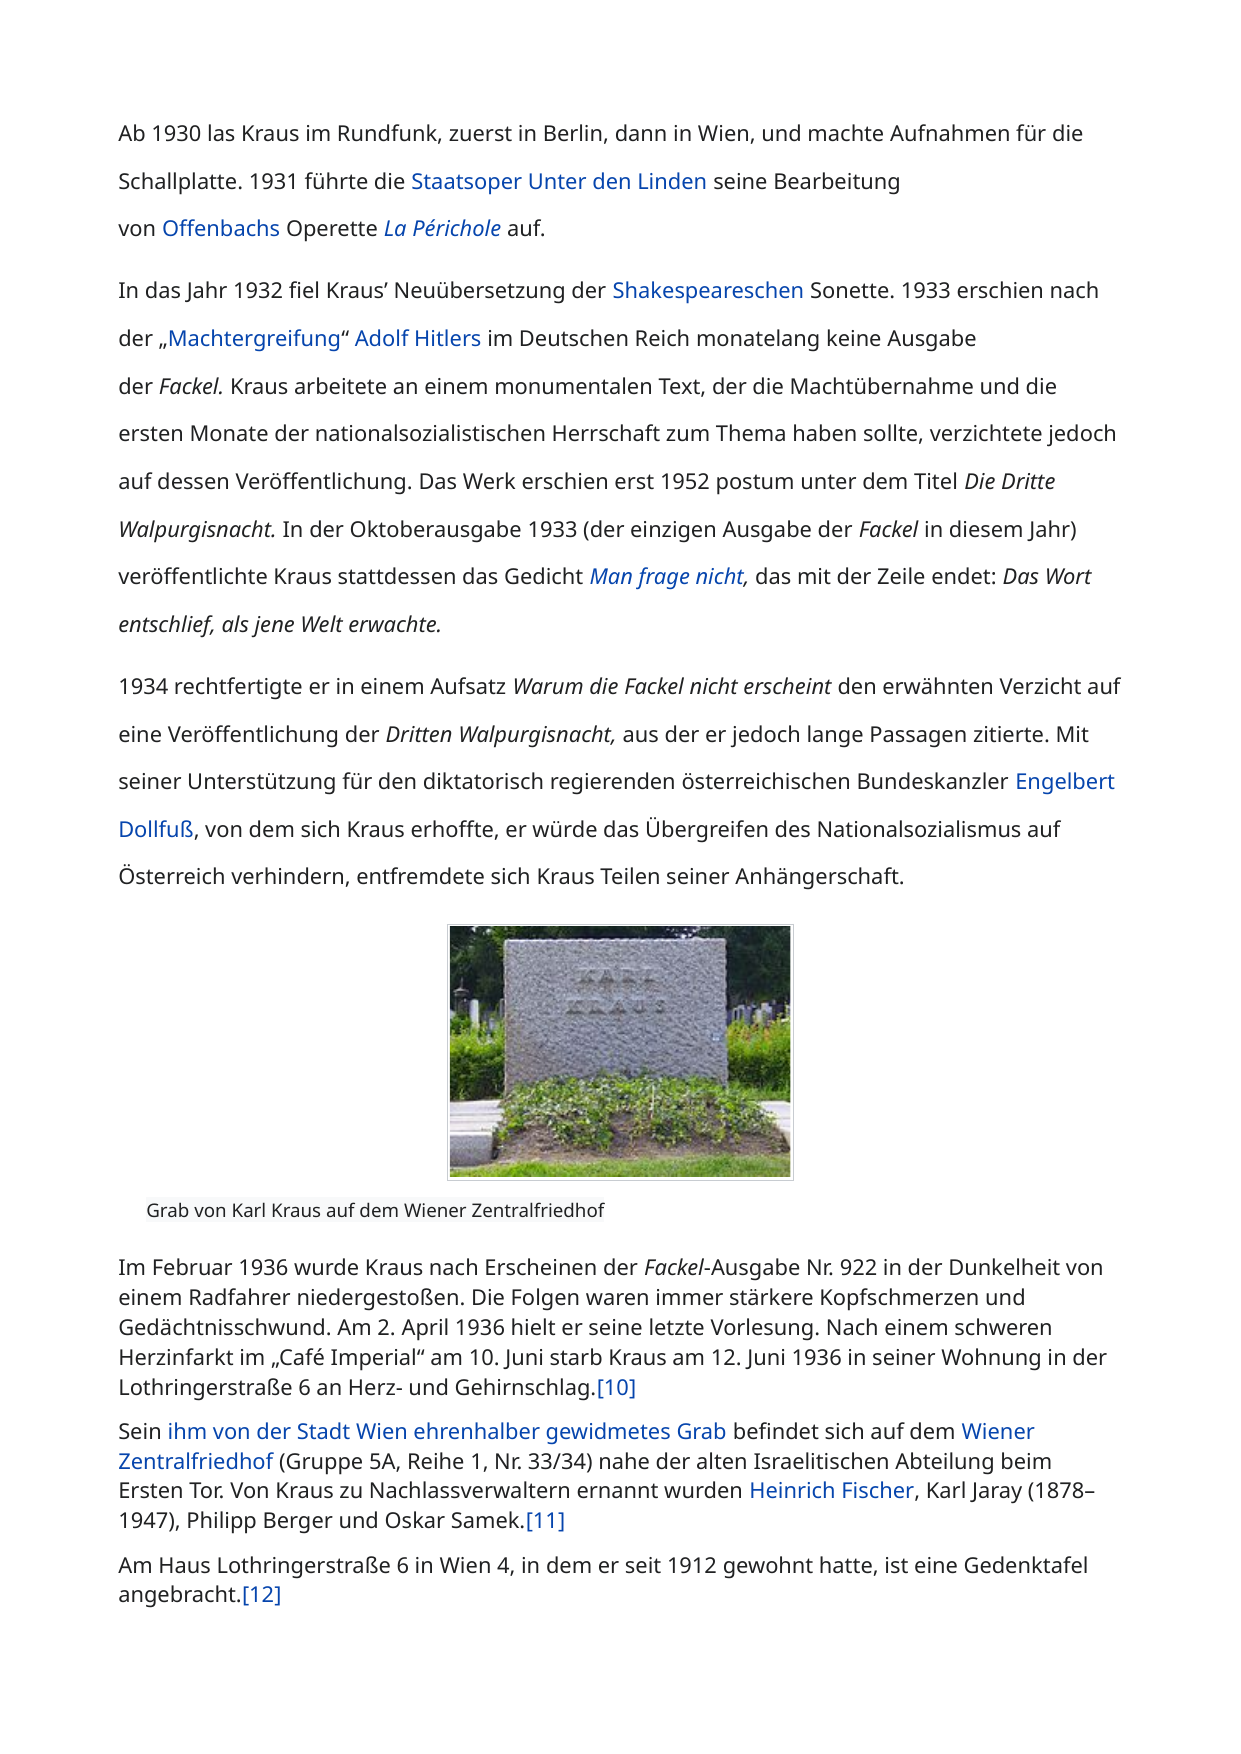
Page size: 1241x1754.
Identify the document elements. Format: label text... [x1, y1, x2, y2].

text Sein ihm von der Stadt Wien ehrenhalber gewidmetes Grab befindet sich auf dem Wiener Zentralfriedhof (Gruppe 5A, Reihe 1, Nr. 33/34) nahe der alten Israelitischen Abteilung beim Ersten Tor. Von Kraus zu Nachlassverwaltern ernannt wurden Heinrich Fischer, Karl Jaray (1878–1947), Philipp Berger und Oskar Samek.[11] [118, 1416, 1122, 1535]
text Im Februar 1936 wurde Kraus nach Erscheinen der Fackel-Ausgabe Nr. 922 in der Dunkelheit von einem Radfahrer niedergestoßen. Die Folgen waren immer stärkere Kopfschmerzen und Gedächtnisschwund. Am 2. April 1936 hielt er seine letzte Vorlesung. Nach einem schweren Herzinfarkt im „Café Imperial“ am 10. Juni starb Kraus am 12. Juni 1936 in seiner Wohnung in der Lothringerstraße 6 an Herz- und Gehirnschlag.[10] [118, 1252, 1122, 1401]
text In das Jahr 1932 fiel Kraus’ Neuübersetzung der Shakespeareschen Sonette. 1933 erschien nach der „Machtergreifung“ Adolf Hitlers im Deutschen Reich monatelang keine Ausgabe der Fackel. Kraus arbeitete an einem monumentalen Text, der die Machtübernahme und die ersten Monate der nationalsozialistischen Herrschaft zum Thema haben sollte, verzichtete jedoch auf dessen Veröffentlichung. Das Werk erschien erst 1952 postum unter dem Titel Die Dritte Walpurgisnacht. In der Oktoberausgabe 1933 (der einzigen Ausgabe der Fackel in diesem Jahr) veröffentlichte Kraus stattdessen das Gedicht Man frage nicht, das mit der Zeile endet: Das Wort entschlief, als jene Welt erwachte. [118, 276, 1122, 638]
text Grab von Karl Kraus auf dem Wiener Zentralfriedhof [123, 1197, 1122, 1222]
text Ab 1930 las Kraus im Rundfunk, zuerst in Berlin, dann in Wien, und machte Aufnahmen für die Schallplatte. 1931 führte die Staatsoper Unter den Linden seine Bearbeitung von Offenbachs Operette La Périchole auf. [118, 118, 1122, 243]
picture [449, 926, 791, 1177]
text 1934 rechtfertigte er in einem Aufsatz Warum die Fackel nicht erscheint den erwähnten Verzicht auf eine Veröffentlichung der Dritten Walpurgisnacht, aus der er jedoch lange Passagen zitierte. Mit seiner Unterstützung für den diktatorisch regierenden österreichischen Bundeskanzler Engelbert Dollfuß, von dem sich Kraus erhoffte, er würde das Übergreifen des Nationalsozialismus auf Österreich verhindern, entfremdete sich Kraus Teilen seiner Anhängerschaft. [118, 671, 1122, 891]
text Am Haus Lothringerstraße 6 in Wien 4, in dem er seit 1912 gewohnt hatte, ist eine Gedenktafel angebracht.[12] [118, 1550, 1122, 1609]
